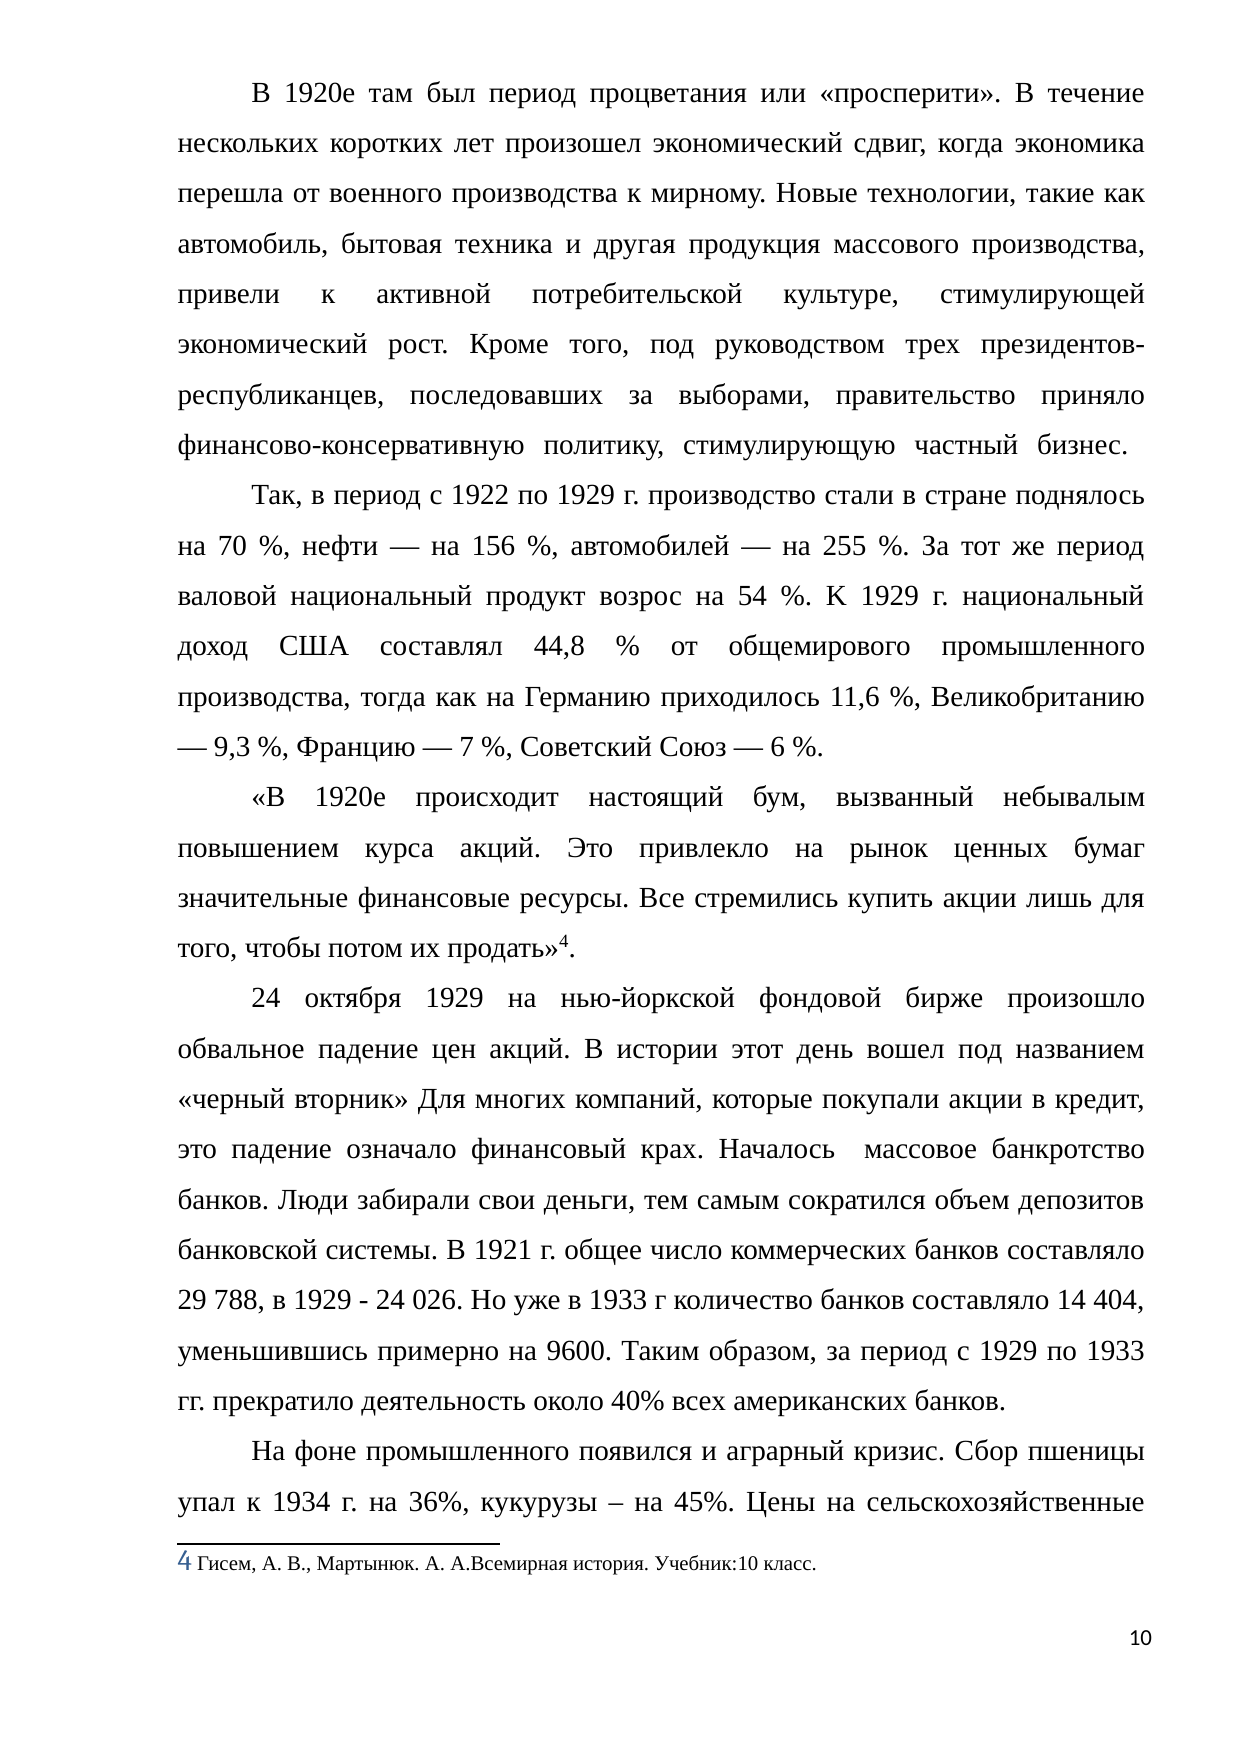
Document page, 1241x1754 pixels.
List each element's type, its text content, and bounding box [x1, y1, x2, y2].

text На фоне промышленного появился и аграрный кризис. Сбор пшеницы упал к 1934 г. на 36%, кукурузы – на 45%. Цены на сельскохозяйственные [177, 1433, 1146, 1517]
subtitle Гисем, А. В., Мартынюк. А. А.Всемирная история. Учебник:10 класс. [177, 1544, 1152, 1578]
text «В 1920е происходит настоящий бум, вызванный небывалым повышением курса акций. Это привлекло на рынок ценных бумаг значительные финансовые ресурсы. Все стремились купить акции лишь для того, чтобы потом их продать». [177, 779, 1146, 964]
text В 1920е там был период процветания или «просперити». В течение нескольких коротких лет произошел экономический сдвиг, когда экономика перешла от военного производства к мирному. Новые технологии, такие как автомобиль, бытовая техника и другая продукция массового производства, привели к активной потребительской культуре, стимулирующей экономический рост. Кроме того, под руководством трех президентов-республиканцев, последовавших за выборами, правительство приняло финансово-консервативную политику, стимулирующую частный бизнес. Так, в период с 1922 по 1929 г. производство стали в стране поднялось на 70 %, нефти — на 156 %, автомобилей — на 255 %. За тот же период валовой национальный продукт возрос на 54 %. K 1929 г. национальный доход США составлял 44,8 % от общемирового промышленного производства, тогда как на Германию приходилось 11,6 %, Великобританию — 9,3 %, Францию — 7 %, Советский Союз — 6 %. [177, 75, 1146, 763]
text 24 октября 1929 на нью-йоркской фондовой бирже произошло обвальное падение цен акций. В истории этот день вошел под названием «черный вторник» Для многих компаний, которые покупали акции в кредит, это падение означало финансовый крах. Началось массовое банкротство банков. Люди забирали свои деньги, тем самым сократился объем депозитов банковской системы. В 1921 г. общее число коммерческих банков составляло 29 788, в 1929 - 24 026. Но уже в 1933 г количество банков составляло 14 404, уменьшившись примерно на 9600. Таким образом, за период с 1929 по 1933 гг. прекратило деятельность около 40% всех американских банков. [177, 981, 1146, 1417]
